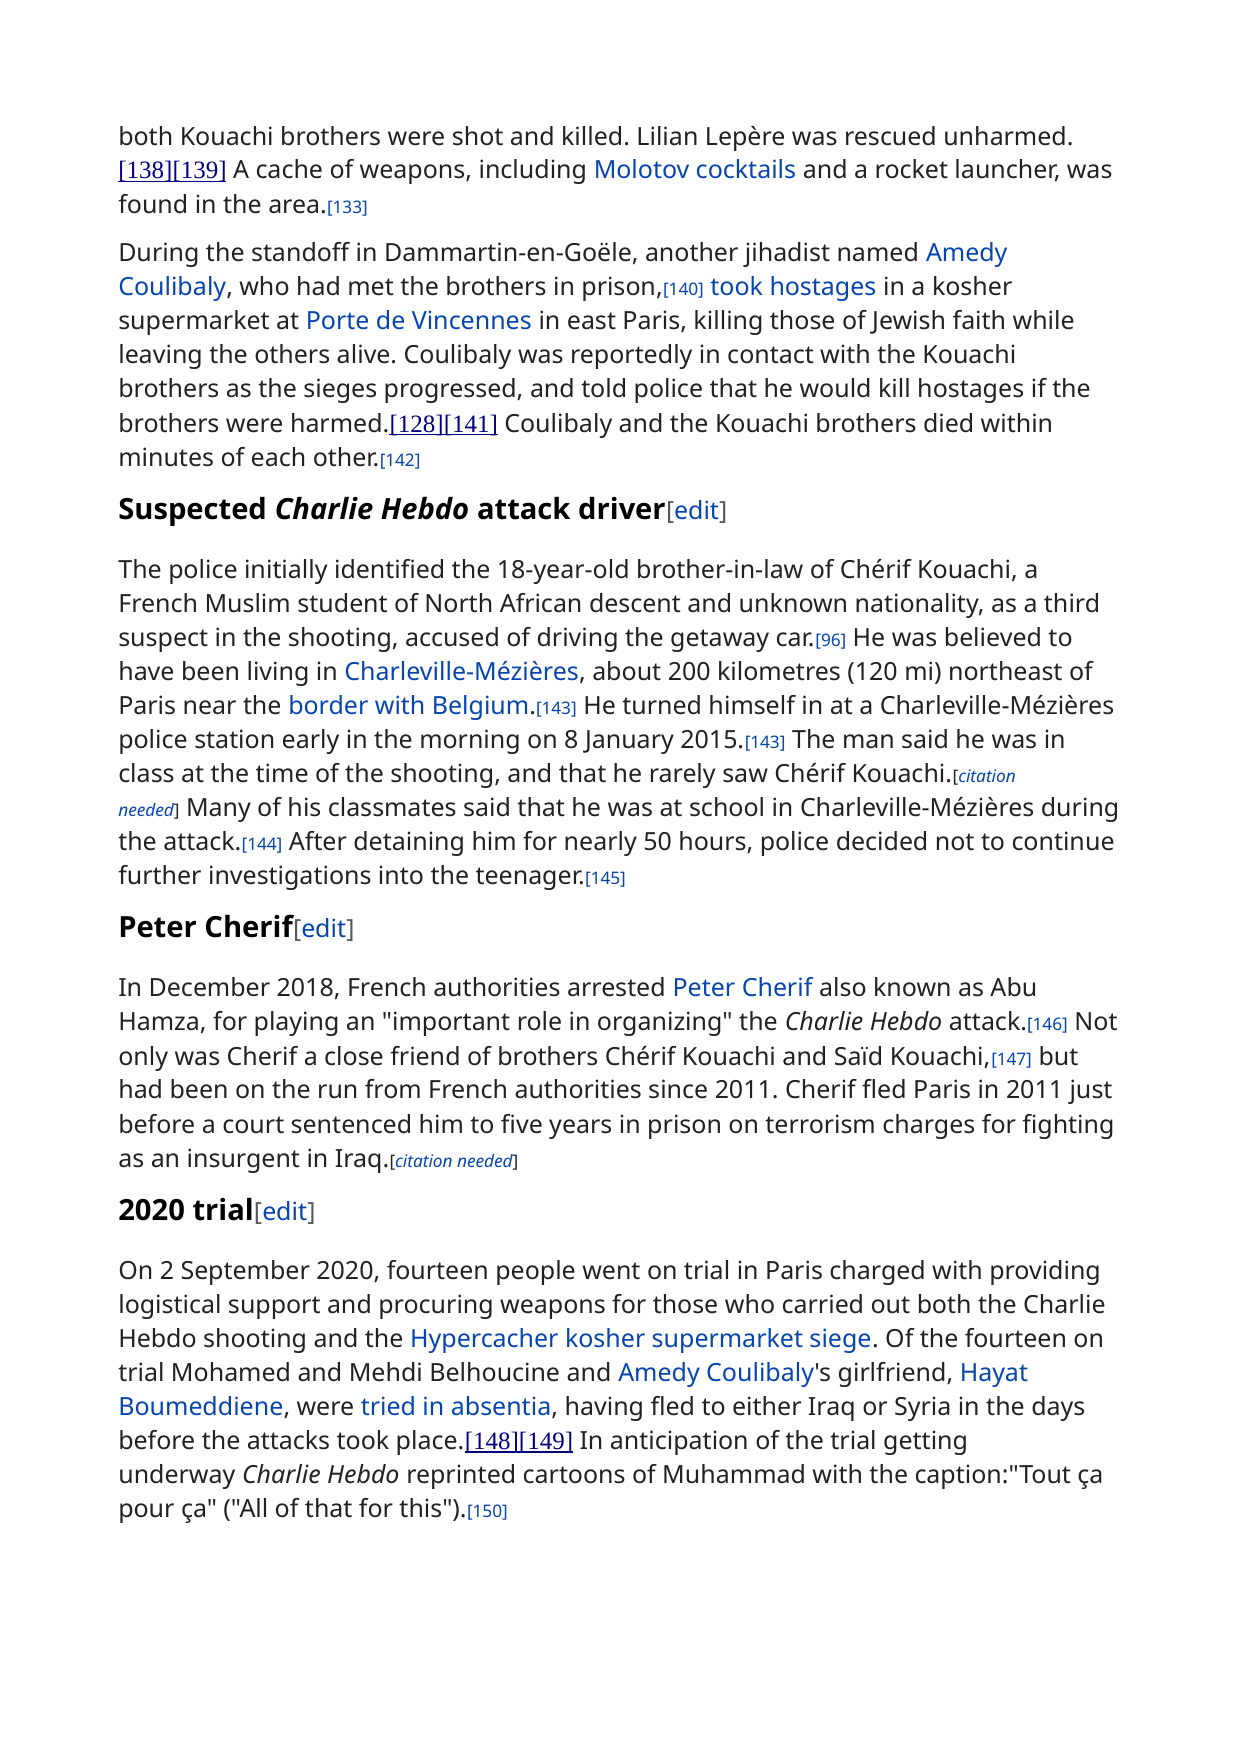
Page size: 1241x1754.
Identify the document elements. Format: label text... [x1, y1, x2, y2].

subtitle Suspected Charlie Hebdo attack driver[edit] [118, 488, 1122, 528]
text During the standoff in Dammartin-en-Goële, another jihadist named Amedy Coulibaly, who had met the brothers in prison,[140] took hostages in a kosher supermarket at Porte de Vincennes in east Paris, killing those of Jewish faith while leaving the others alive. Coulibaly was reportedly in contact with the Kouachi brothers as the sieges progressed, and told police that he would kill hostages if the brothers were harmed.[128][141] Coulibaly and the Kouachi brothers died within minutes of each other.[142] [118, 235, 1122, 473]
subtitle Peter Cherif[edit] [118, 907, 1122, 946]
text On 2 September 2020, fourteen people went on trial in Paris charged with providing logistical support and procuring weapons for those who carried out both the Charlie Hebdo shooting and the Hypercacher kosher supermarket siege. Of the fourteen on trial Mohamed and Mehdi Belhoucine and Amedy Coulibaly's girlfriend, Hayat Boumeddiene, were tried in absentia, having fled to either Iraq or Syria in the days before the attacks took place.[148][149] In anticipation of the trial getting underway Charlie Hebdo reprinted cartoons of Muhammad with the caption:"Tout ça pour ça" ("All of that for this").[150] [118, 1252, 1122, 1525]
text In December 2018, French authorities arrested Peter Cherif also known as Abu Hamza, for playing an "important role in organizing" the Charlie Hebdo attack.[146] Not only was Cherif a close friend of brothers Chérif Kouachi and Saïd Kouachi,[147] but had been on the run from French authorities since 2011. Cherif fled Paris in 2011 just before a court sentenced him to five years in prison on terrorism charges for fighting as an insurgent in Iraq.[citation needed] [118, 970, 1122, 1174]
text both Kouachi brothers were shot and killed. Lilian Lepère was rescued unharmed.[138][139] A cache of weapons, including Molotov cocktails and a rocket launcher, was found in the area.[133] [118, 118, 1122, 220]
text The police initially identified the 18-year-old brother-in-law of Chérif Kouachi, a French Muslim student of North African descent and unknown nationality, as a third suspect in the shooting, accused of driving the getaway car.[96] He was believed to have been living in Charleville-Mézières, about 200 kilometres (120 mi) northeast of Paris near the border with Belgium.[143] He turned himself in at a Charleville-Mézières police station early in the morning on 8 January 2015.[143] The man said he was in class at the time of the shooting, and that he rarely saw Chérif Kouachi.[citation needed] Many of his classmates said that he was at school in Charleville-Mézières during the attack.[144] After detaining him for nearly 50 hours, police decided not to continue further investigations into the teenager.[145] [118, 551, 1122, 892]
subtitle 2020 trial[edit] [118, 1189, 1122, 1229]
